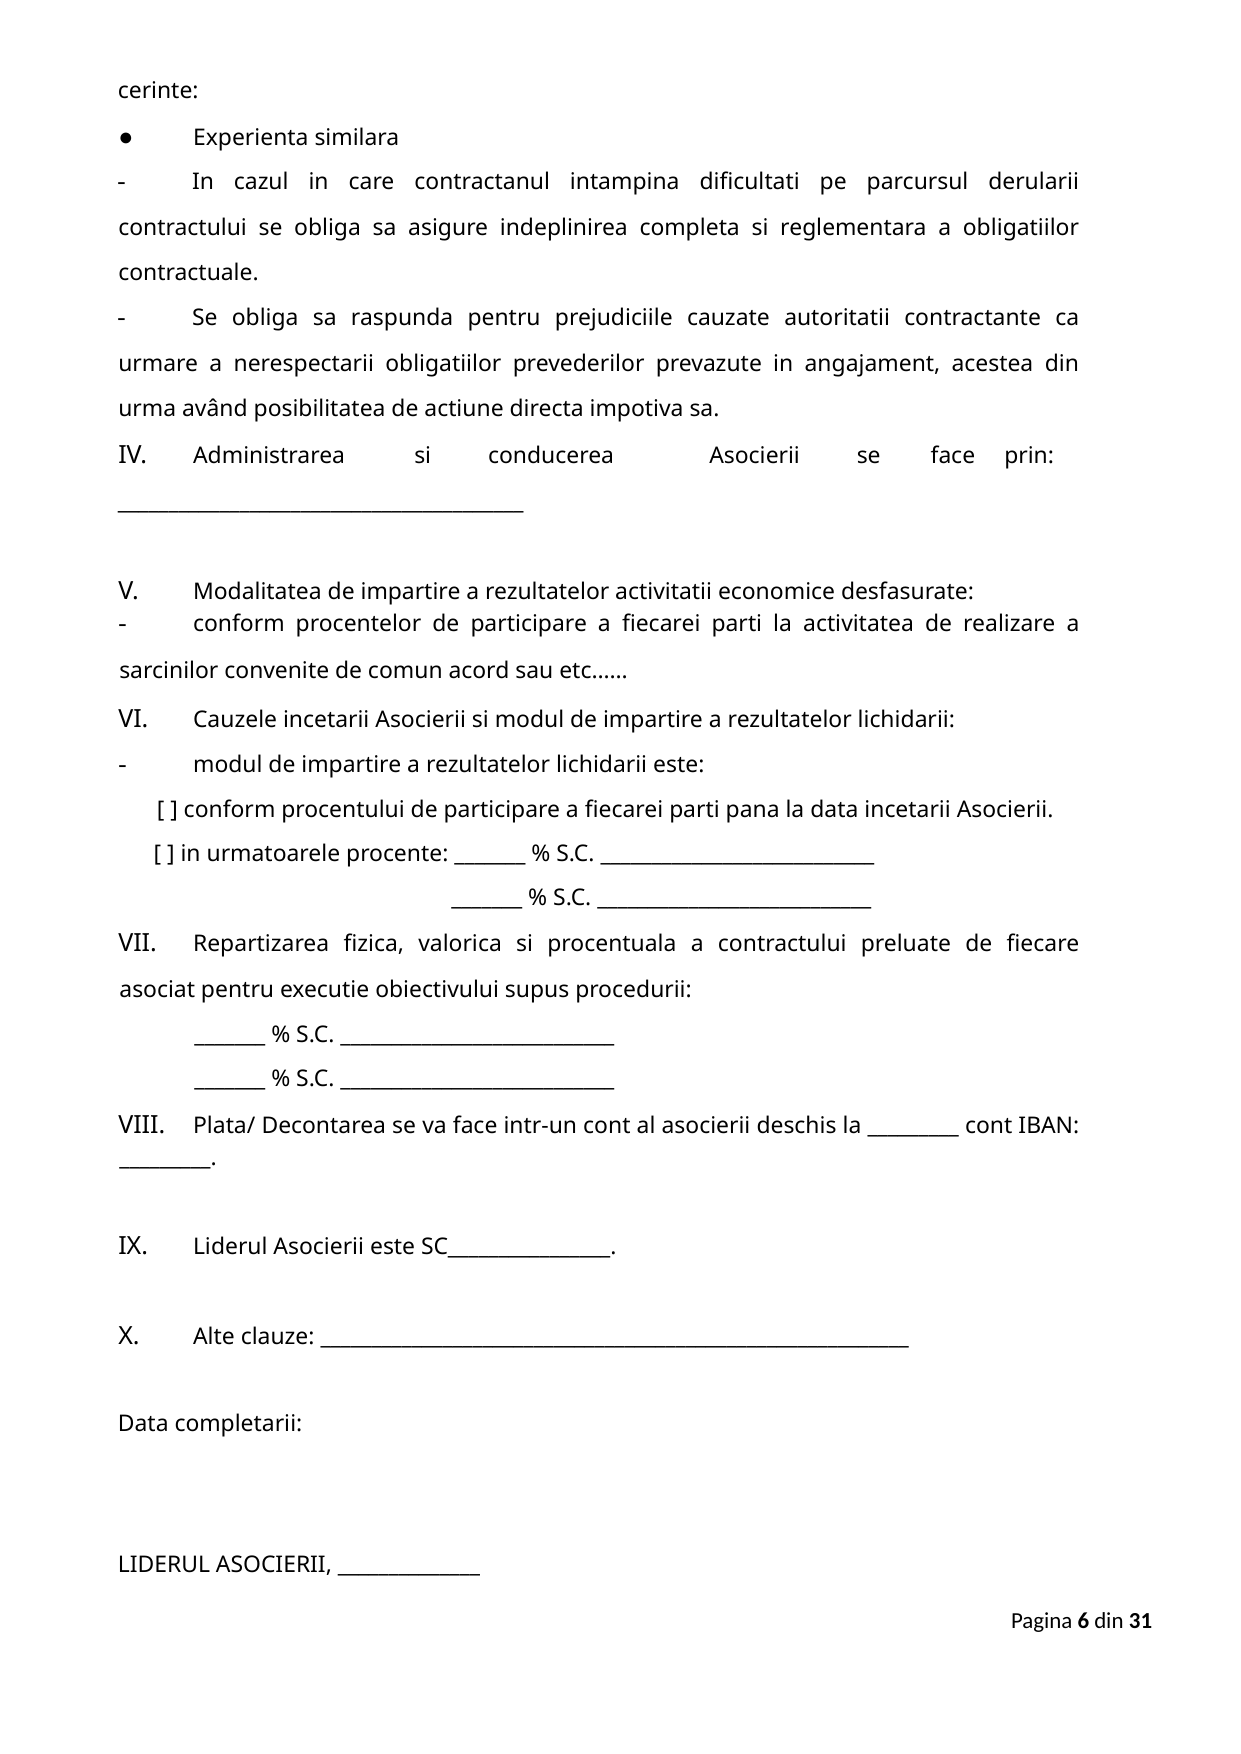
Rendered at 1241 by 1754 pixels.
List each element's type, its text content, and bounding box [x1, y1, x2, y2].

list Repartizarea fizica, valorica si procentuala a contractului preluate de fiecare asociat pentru executie obiectivului supus procedurii: [118, 925, 1080, 1004]
text _______ % S.C. ___________________________ [194, 1062, 1080, 1094]
text ________________________________________ [118, 484, 1080, 516]
list Se obliga sa raspunda pentru prejudiciile cauzate autoritatii contractante ca urmare a nerespectarii obligatiilor prevederilor prevazute in angajament, acestea din urma având posibilitatea de actiune directa impotiva sa. [117, 301, 1080, 423]
list modul de impartire a rezultatelor lichidarii este: [118, 748, 1080, 779]
list In cazul in care contractanul intampina dificultati pe parcursul derularii contractului se obliga sa asigure indeplinirea completa si reglementara a obligatiilor contractuale. [117, 165, 1080, 287]
text Data completarii: [118, 1407, 1080, 1438]
list Modalitatea de impartire a rezultatelor activitatii economice desfasurate: [118, 573, 1080, 607]
list Liderul Asocierii este SC________________. [118, 1227, 1080, 1262]
text cerinte: [118, 74, 1080, 105]
text [ ] conform procentului de participare a fiecarei parti pana la data incetarii Asocierii. [157, 793, 1080, 824]
list Experienta similara [118, 121, 1080, 153]
text [ ] in urmatoarele procente: _______ % S.C. ___________________________ [118, 837, 1080, 868]
text _______ % S.C. ___________________________ [194, 1018, 1080, 1049]
list Administrarea si conducerea Asocierii se face prin: [118, 437, 1080, 471]
list conform procentelor de participare a fiecarei parti la activitatea de realizare a sarcinilor convenite de comun acord sau etc…… [118, 607, 1080, 685]
text _______ % S.C. ___________________________ [118, 881, 1080, 912]
list Plata/ Decontarea se va face intr-un cont al asocierii deschis la _________ cont IBAN: _________. [118, 1106, 1080, 1172]
list Alte clauze: __________________________________________________________ [118, 1317, 1080, 1351]
list Cauzele incetarii Asocierii si modul de impartire a rezultatelor lichidarii: [118, 701, 1080, 735]
text LIDERUL ASOCIERII, ______________ [118, 1548, 1080, 1579]
